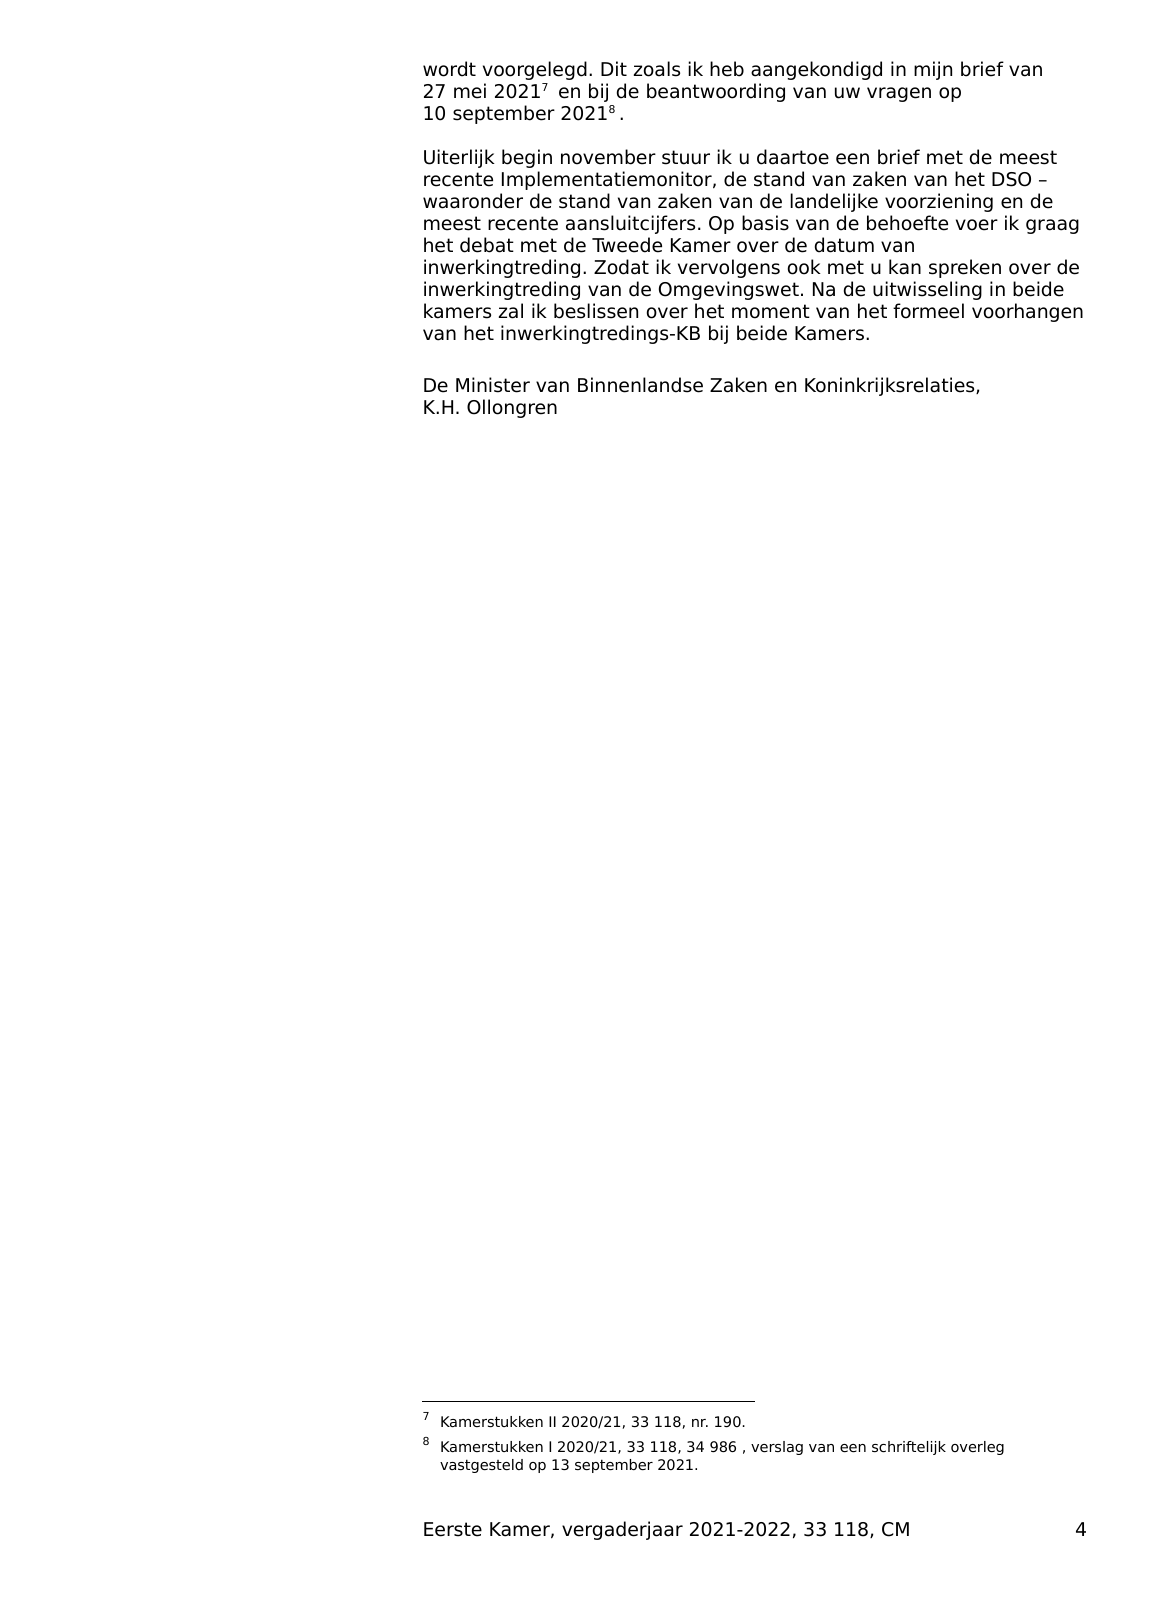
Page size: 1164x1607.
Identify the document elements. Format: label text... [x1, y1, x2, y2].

text Uiterlijk begin november stuur ik u daartoe een brief met de meest recente Implementatiemonitor, de stand van zaken van het DSO – waaronder de stand van zaken van de landelijke voorziening en de meest recente aansluitcijfers. Op basis van de behoefte voer ik graag het debat met de Tweede Kamer over de datum van inwerkingtreding. Zodat ik vervolgens ook met u kan spreken over de inwerkingtreding van de Omgevingswet. Na de uitwisseling in beide kamers zal ik beslissen over het moment van het formeel voorhangen van het inwerkingtredings-KB bij beide Kamers. [422, 147, 1087, 345]
text wordt voorgelegd. Dit zoals ik heb aangekondigd in mijn brief van 27 mei 2021 en bij de beantwoording van uw vragen op 10 september 2021. [422, 59, 1087, 125]
text Kamerstukken I 2020/21, 33 118, 34 986 , verslag van een schriftelijk overleg vastgesteld op 13 september 2021. [422, 1435, 1087, 1474]
text Kamerstukken II 2020/21, 33 118, nr. 190. [422, 1410, 1087, 1432]
text De Minister van Binnenlandse Zaken en Koninkrijksrelaties, K.H. Ollongren [422, 375, 1087, 419]
